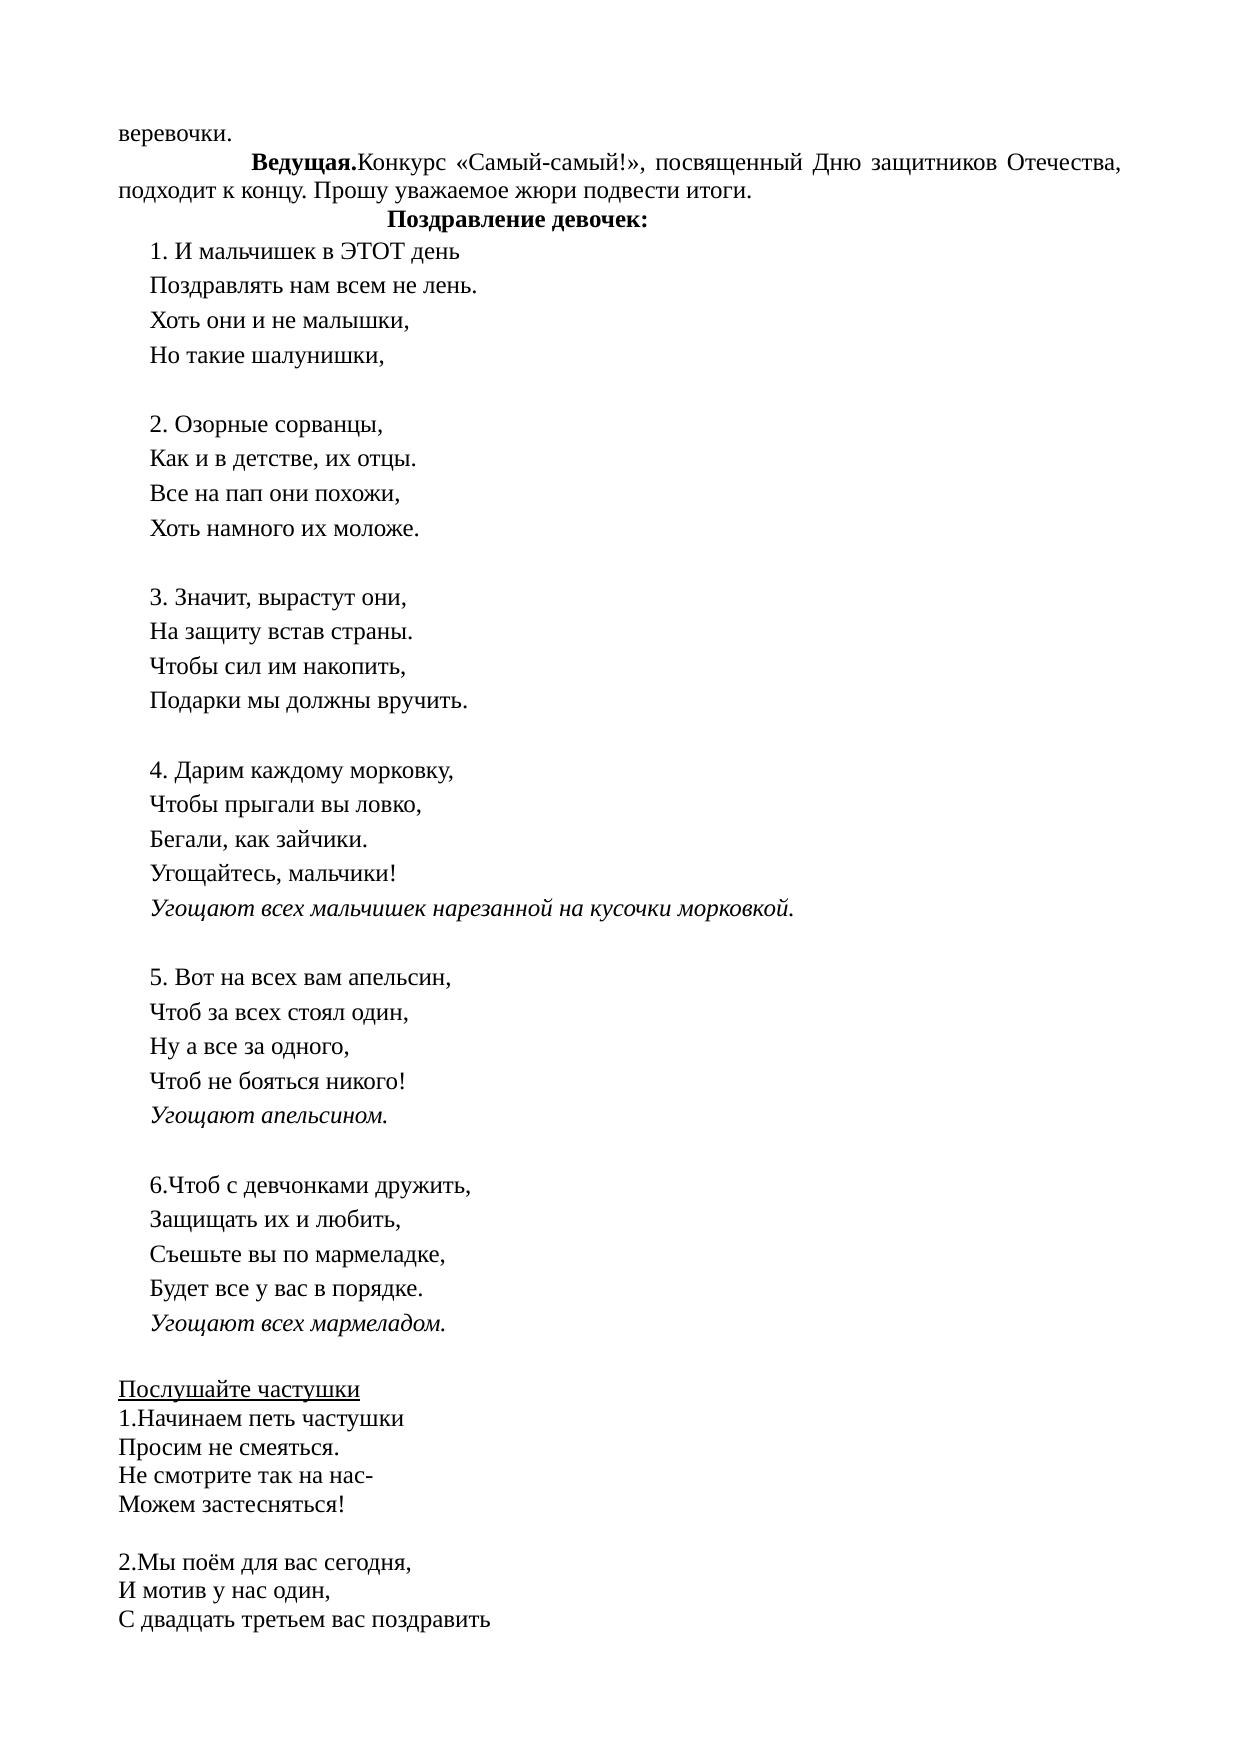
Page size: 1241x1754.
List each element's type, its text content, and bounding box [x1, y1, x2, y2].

text Поздравлять нам всем не лень. [118, 271, 1122, 299]
text 4. Дарим каждому морковку, [118, 755, 1122, 783]
text Хоть они и не малышки, [118, 305, 1122, 334]
text Угощают апельсином. [118, 1101, 1122, 1129]
text Просим не смеяться. [118, 1432, 1122, 1461]
text Съешьте вы по мармеладке, [118, 1239, 1122, 1268]
text Поздравление девочек: [118, 204, 1122, 233]
text 2. Озорные сорванцы, [118, 409, 1122, 438]
text 1.Начинаем петь частушки [118, 1403, 1122, 1432]
text Будет все у вас в порядке. [118, 1273, 1122, 1302]
text Хоть намного их моложе. [118, 513, 1122, 541]
text 6.Чтоб с девчонками дружить, [118, 1170, 1122, 1198]
text Чтобы сил им накопить, [118, 651, 1122, 680]
text Угощают всех мальчишек нарезанной на кусочки морковкой. [118, 893, 1122, 922]
text Но такие шалунишки, [118, 340, 1122, 368]
text Чтобы прыгали вы ловко, [118, 789, 1122, 818]
text Можем застесняться! [118, 1489, 1122, 1518]
text Ну а все за одного, [118, 1031, 1122, 1060]
text Чтоб за всех стоял один, [118, 997, 1122, 1026]
text 2.Мы поём для вас сегодня, [118, 1547, 1122, 1576]
text С двадцать третьем вас поздравить [118, 1604, 1122, 1633]
text Ведущая.Конкурс «Самый-самый!», посвященный Дню защитников Отечества, подходит к концу. Прошу уважаемое жюри подвести итоги. [118, 147, 1122, 204]
text 3. Значит, вырастут они, [118, 582, 1122, 611]
text Бегали, как зайчики. [118, 824, 1122, 853]
text Защищать их и любить, [118, 1204, 1122, 1233]
text 1. И мальчишек в ЭТОТ день [118, 236, 1122, 265]
text Все на пап они похожи, [118, 478, 1122, 507]
text Чтоб не бояться никого! [118, 1066, 1122, 1095]
text Угощайтесь, мальчики! [118, 858, 1122, 887]
text Как и в детстве, их отцы. [118, 443, 1122, 472]
text 5. Вот на всех вам апельсин, [118, 962, 1122, 991]
text Угощают всех мармеладом. [118, 1308, 1122, 1337]
text На защиту встав страны. [118, 616, 1122, 645]
text И мотив у нас один, [118, 1576, 1122, 1604]
text Подарки мы должны вручить. [118, 686, 1122, 714]
text Послушайте частушки [118, 1374, 1122, 1403]
text веревочки. [118, 118, 1122, 147]
text Не смотрите так на нас- [118, 1461, 1122, 1489]
